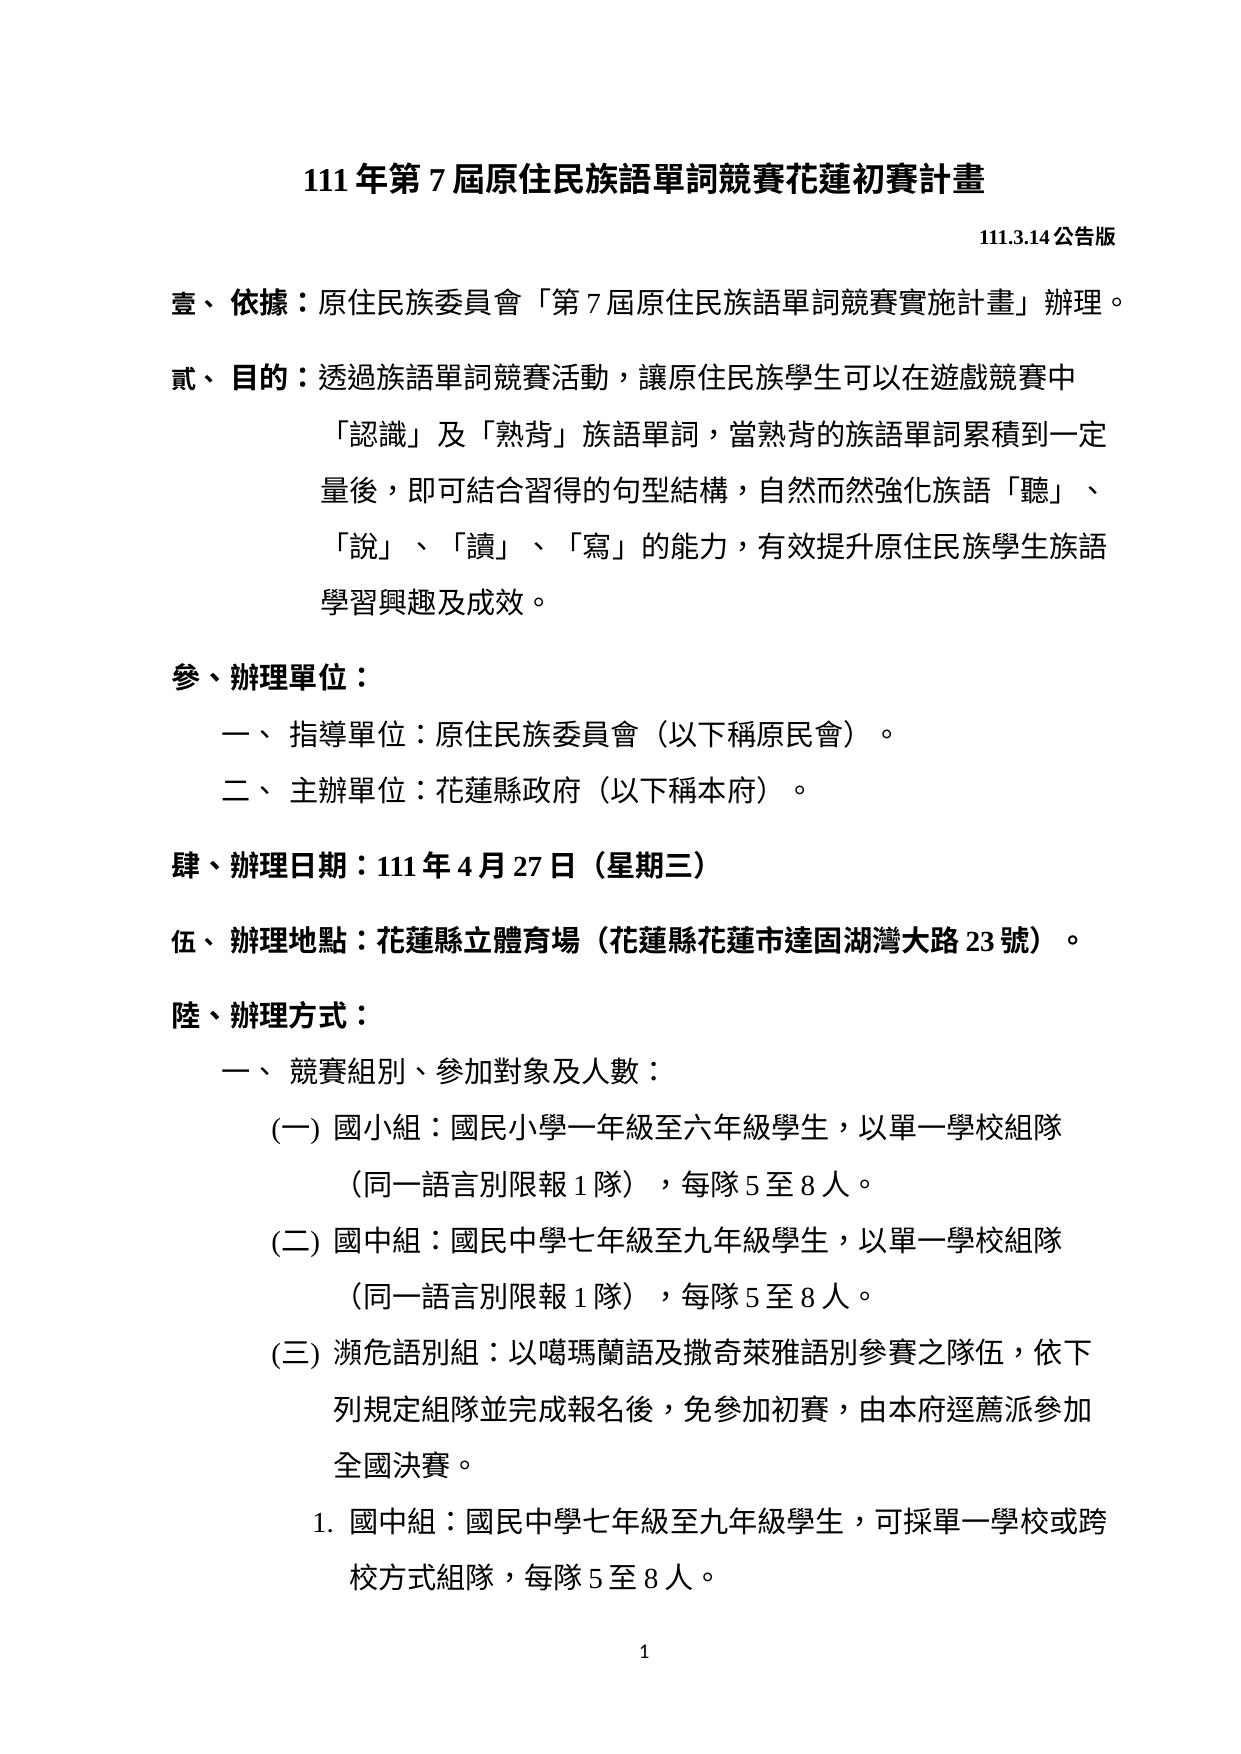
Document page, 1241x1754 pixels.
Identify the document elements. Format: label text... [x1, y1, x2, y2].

list 國小組：國民小學一年級至六年級學生，以單一學校組隊（同一語言別限報1隊），每隊5至8人。 [271, 1094, 1116, 1206]
list 辦理地點：花蓮縣立體育場（花蓮縣花蓮市達固湖灣大路23號）。 [171, 906, 1116, 963]
list 辦理單位： [171, 644, 1116, 700]
text 111年第7屆原住民族語單詞競賽花蓮初賽計畫 [171, 153, 1116, 201]
list 指導單位：原住民族委員會（以下稱原民會）。 [221, 700, 1116, 756]
list 瀕危語別組：以噶瑪蘭語及撒奇萊雅語別參賽之隊伍，依下列規定組隊並完成報名後，免參加初賽，由本府逕薦派參加全國決賽。 [271, 1319, 1116, 1488]
list 主辦單位：花蓮縣政府（以下稱本府）。 [221, 756, 1116, 813]
list 國中組：國民中學七年級至九年級學生，可採單一學校或跨校方式組隊，每隊5至8人。 [312, 1488, 1116, 1600]
list 依據：原住民族委員會「第7屆原住民族語單詞競賽實施計畫」辦理。 [171, 269, 1116, 325]
list 辦理方式： [171, 981, 1116, 1038]
list 國中組：國民中學七年級至九年級學生，以單一學校組隊（同一語言別限報1隊），每隊5至8人。 [271, 1206, 1116, 1319]
list 辦理日期：111年4月27日（星期三） [171, 831, 1116, 888]
list 目的：透過族語單詞競賽活動，讓原住民族學生可以在遊戲競賽中「認識」及「熟背」族語單詞，當熟背的族語單詞累積到一定量後，即可結合習得的句型結構，自然而然強化族語「聽」、「說」、「讀」、「寫」的能力，有效提升原住民族學生族語學習興趣及成效。 [171, 344, 1116, 625]
text 111.3.14公告版 [171, 220, 1116, 250]
list 競賽組別、參加對象及人數： [221, 1038, 1116, 1094]
